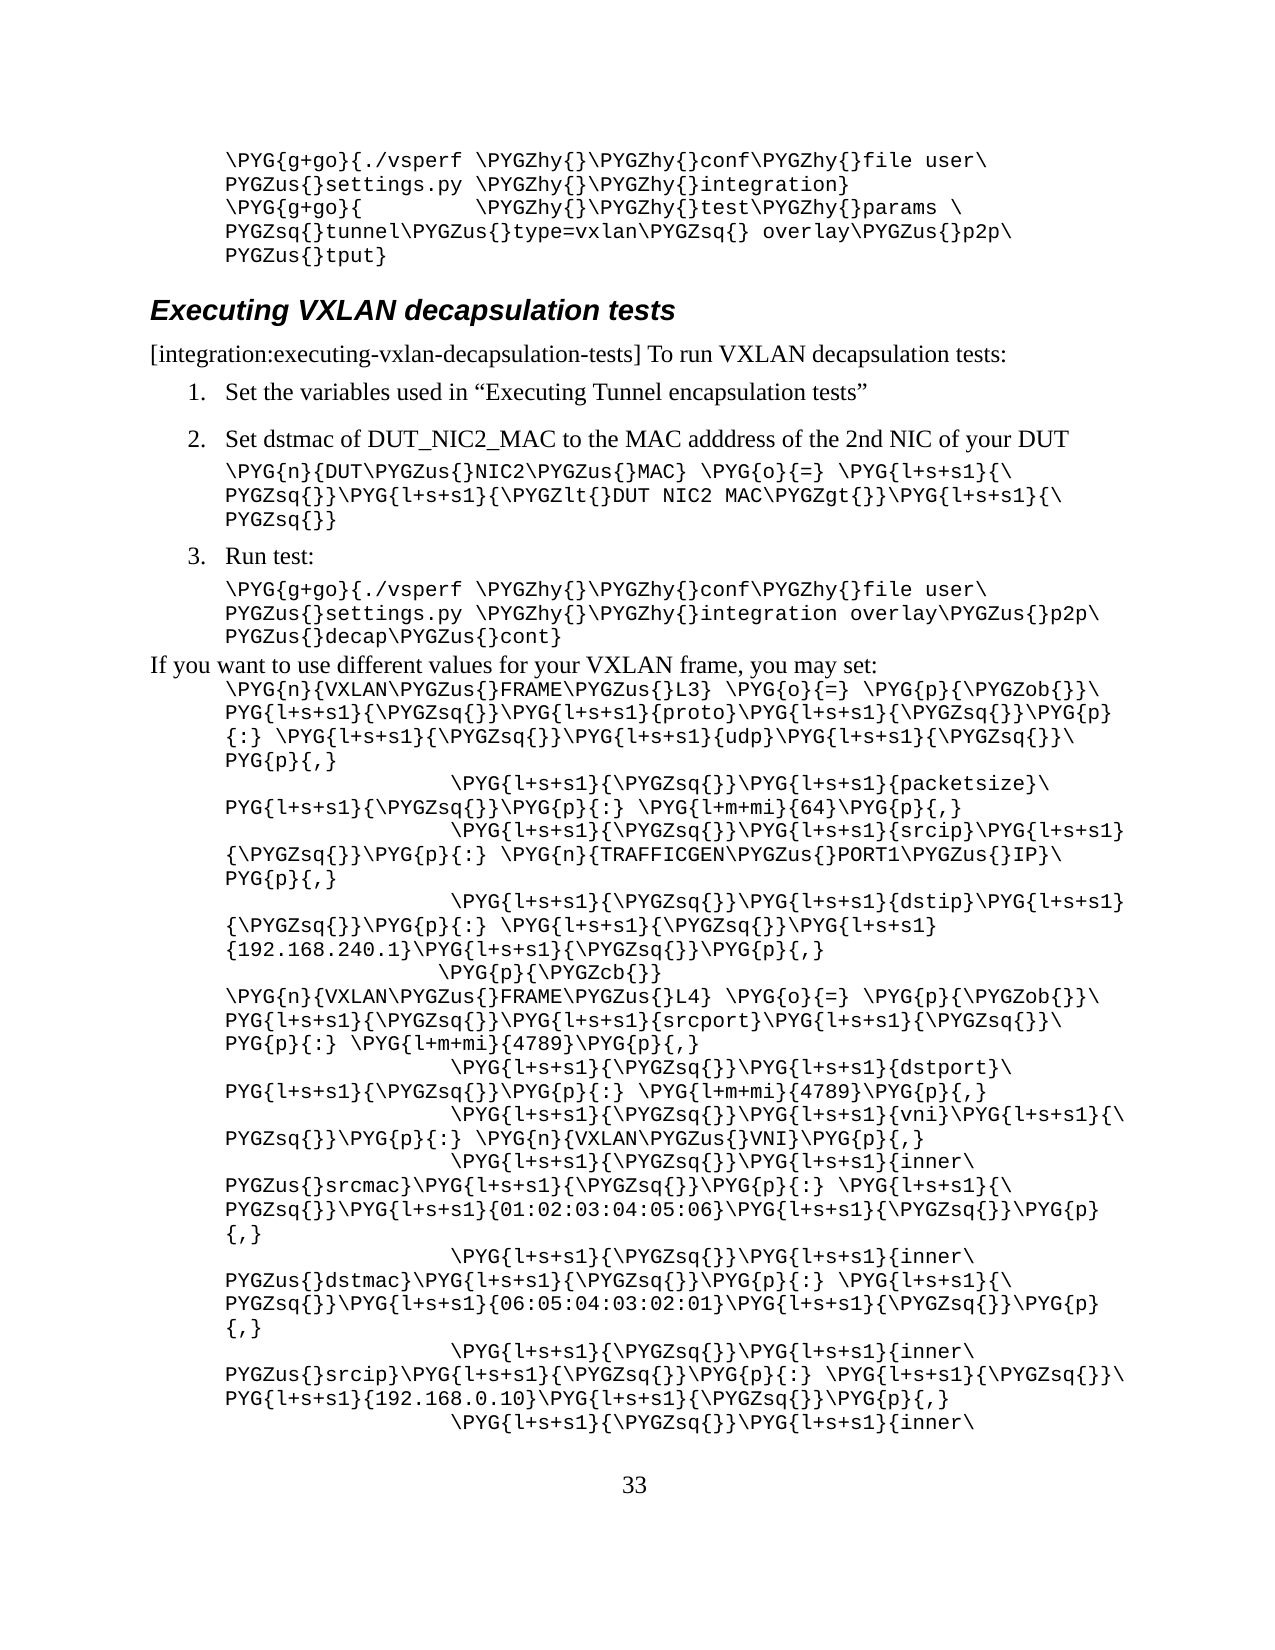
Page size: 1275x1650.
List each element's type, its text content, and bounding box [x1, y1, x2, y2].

text \PYG{l+s+s1}{\PYGZsq{}}\PYG{l+s+s1}{srcip}\PYG{l+s+s1}{\PYGZsq{}}\PYG{p}{:} \PYG{n}{TRAFFICGEN\PYGZus{}PORT1\PYGZus{}IP}\PYG{p}{,} [225, 821, 1125, 891]
text \PYG{g+go}{ \PYGZhy{}\PYGZhy{}test\PYGZhy{}params \PYGZsq{}tunnel\PYGZus{}type=vxlan\PYGZsq{} overlay\PYGZus{}p2p\PYGZus{}tput} [225, 197, 1125, 268]
text \PYG{l+s+s1}{\PYGZsq{}}\PYG{l+s+s1}{vni}\PYG{l+s+s1}{\PYGZsq{}}\PYG{p}{:} \PYG{n}{VXLAN\PYGZus{}VNI}\PYG{p}{,} [225, 1104, 1125, 1152]
text \PYG{l+s+s1}{\PYGZsq{}}\PYG{l+s+s1}{dstip}\PYG{l+s+s1}{\PYGZsq{}}\PYG{p}{:} \PYG{l+s+s1}{\PYGZsq{}}\PYG{l+s+s1}{192.168.240.1}\PYG{l+s+s1}{\PYGZsq{}}\PYG{p}{,} [225, 891, 1125, 962]
text If you want to use different values for your VXLAN frame, you may set: [150, 650, 1125, 679]
text \PYG{l+s+s1}{\PYGZsq{}}\PYG{l+s+s1}{dstport}\PYG{l+s+s1}{\PYGZsq{}}\PYG{p}{:} \PYG{l+m+mi}{4789}\PYG{p}{,} [225, 1057, 1125, 1104]
text \PYG{n}{DUT\PYGZus{}NIC2\PYGZus{}MAC} \PYG{o}{=} \PYG{l+s+s1}{\PYGZsq{}}\PYG{l+s+s1}{\PYGZlt{}DUT NIC2 MAC\PYGZgt{}}\PYG{l+s+s1}{\PYGZsq{}} [225, 461, 1125, 532]
text \PYG{l+s+s1}{\PYGZsq{}}\PYG{l+s+s1}{inner\ [225, 1412, 1125, 1435]
list Set the variables used in “Executing Tunnel encapsulation tests” [187, 377, 1125, 406]
subtitle Executing VXLAN decapsulation tests [150, 293, 1125, 327]
text \PYG{l+s+s1}{\PYGZsq{}}\PYG{l+s+s1}{inner\PYGZus{}dstmac}\PYG{l+s+s1}{\PYGZsq{}}\PYG{p}{:} \PYG{l+s+s1}{\PYGZsq{}}\PYG{l+s+s1}{06:05:04:03:02:01}\PYG{l+s+s1}{\PYGZsq{}}\PYG{p}{,} [225, 1246, 1125, 1341]
text \PYG{g+go}{./vsperf \PYGZhy{}\PYGZhy{}conf\PYGZhy{}file user\PYGZus{}settings.py \PYGZhy{}\PYGZhy{}integration overlay\PYGZus{}p2p\PYGZus{}decap\PYGZus{}cont} [225, 579, 1125, 650]
text \PYG{l+s+s1}{\PYGZsq{}}\PYG{l+s+s1}{packetsize}\PYG{l+s+s1}{\PYGZsq{}}\PYG{p}{:} \PYG{l+m+mi}{64}\PYG{p}{,} [225, 773, 1125, 821]
text \PYG{n}{VXLAN\PYGZus{}FRAME\PYGZus{}L3} \PYG{o}{=} \PYG{p}{\PYGZob{}}\PYG{l+s+s1}{\PYGZsq{}}\PYG{l+s+s1}{proto}\PYG{l+s+s1}{\PYGZsq{}}\PYG{p}{:} \PYG{l+s+s1}{\PYGZsq{}}\PYG{l+s+s1}{udp}\PYG{l+s+s1}{\PYGZsq{}}\PYG{p}{,} [225, 679, 1125, 773]
text [integration:executing-vxlan-decapsulation-tests] To run VXLAN decapsulation tests: [150, 339, 1125, 368]
list Set dstmac of DUT_NIC2_MAC to the MAC adddress of the 2nd NIC of your DUT [187, 424, 1125, 452]
text \PYG{g+go}{./vsperf \PYGZhy{}\PYGZhy{}conf\PYGZhy{}file user\PYGZus{}settings.py \PYGZhy{}\PYGZhy{}integration} [225, 150, 1125, 197]
text \PYG{l+s+s1}{\PYGZsq{}}\PYG{l+s+s1}{inner\PYGZus{}srcip}\PYG{l+s+s1}{\PYGZsq{}}\PYG{p}{:} \PYG{l+s+s1}{\PYGZsq{}}\PYG{l+s+s1}{192.168.0.10}\PYG{l+s+s1}{\PYGZsq{}}\PYG{p}{,} [225, 1341, 1125, 1412]
list Run test: [187, 541, 1125, 570]
text \PYG{n}{VXLAN\PYGZus{}FRAME\PYGZus{}L4} \PYG{o}{=} \PYG{p}{\PYGZob{}}\PYG{l+s+s1}{\PYGZsq{}}\PYG{l+s+s1}{srcport}\PYG{l+s+s1}{\PYGZsq{}}\PYG{p}{:} \PYG{l+m+mi}{4789}\PYG{p}{,} [225, 986, 1125, 1057]
text \PYG{p}{\PYGZcb{}} [225, 962, 1125, 986]
text \PYG{l+s+s1}{\PYGZsq{}}\PYG{l+s+s1}{inner\PYGZus{}srcmac}\PYG{l+s+s1}{\PYGZsq{}}\PYG{p}{:} \PYG{l+s+s1}{\PYGZsq{}}\PYG{l+s+s1}{01:02:03:04:05:06}\PYG{l+s+s1}{\PYGZsq{}}\PYG{p}{,} [225, 1152, 1125, 1246]
